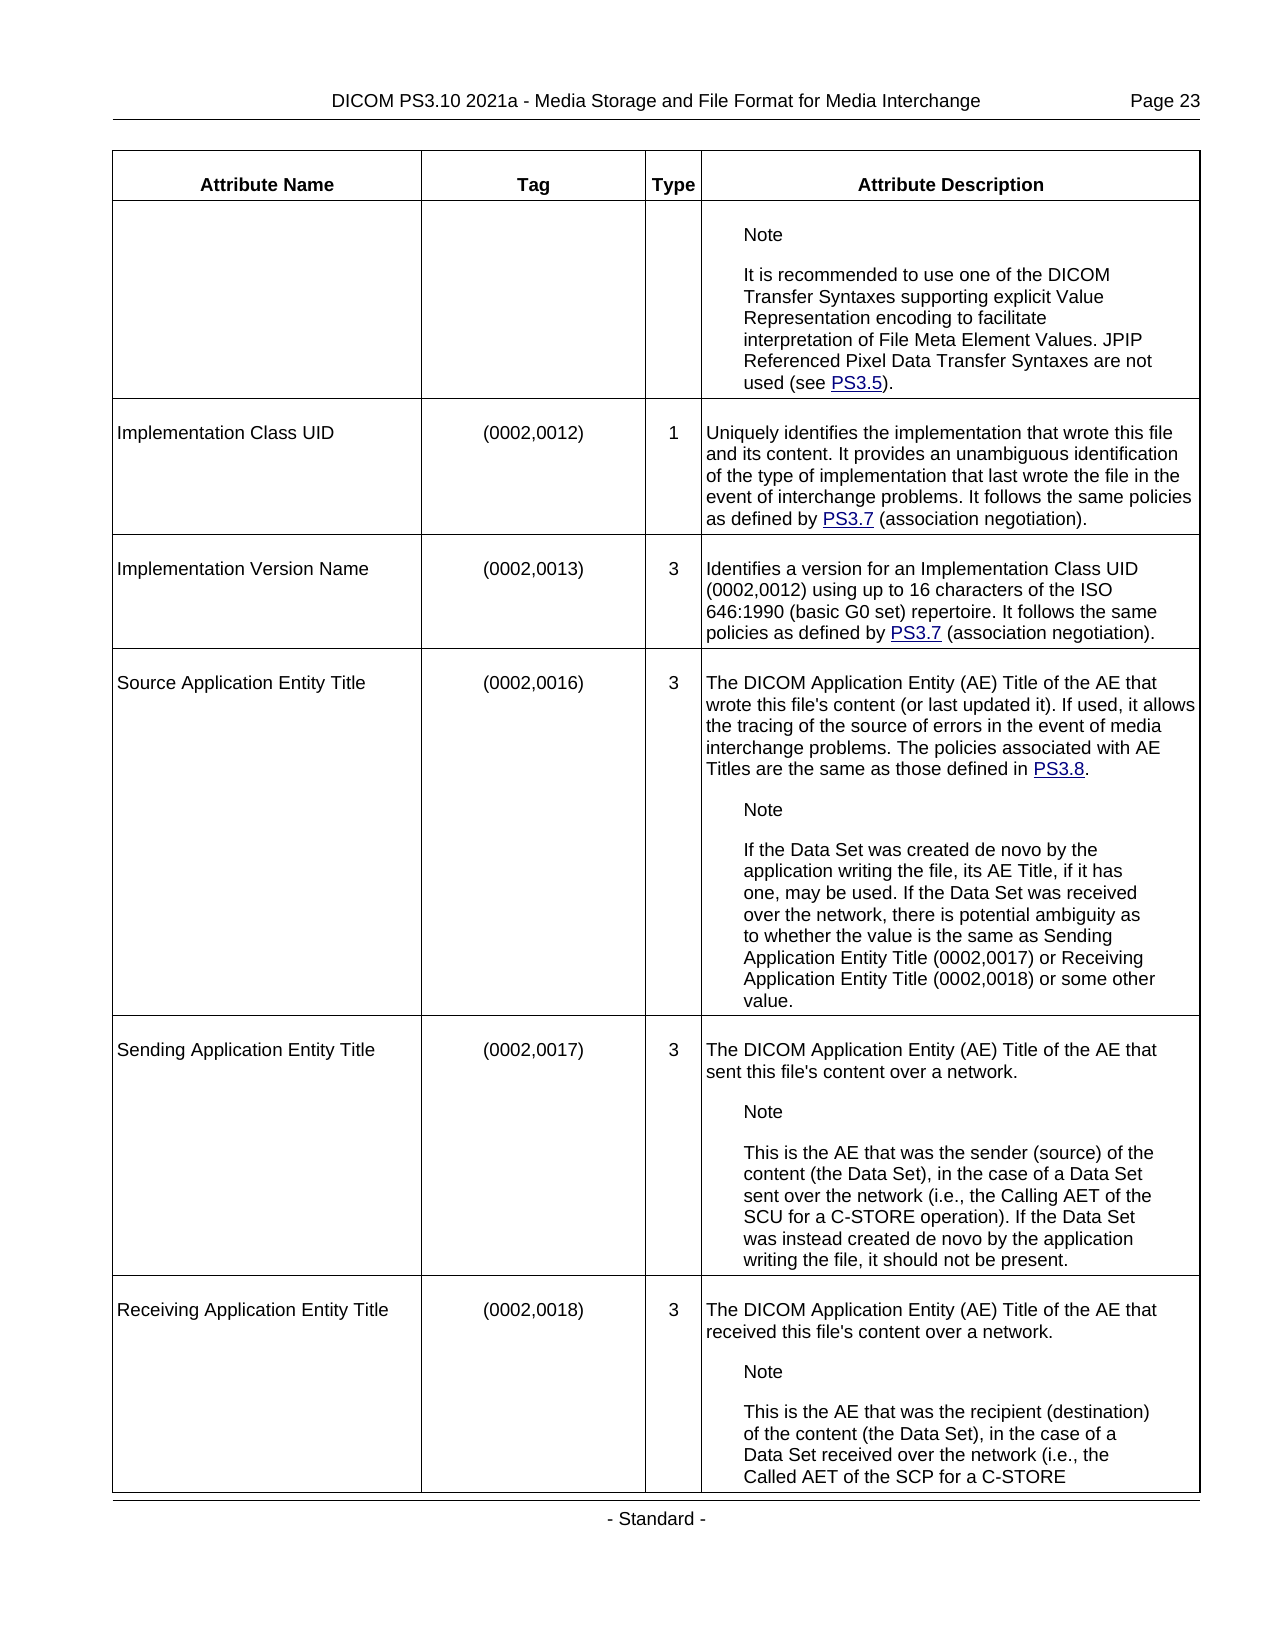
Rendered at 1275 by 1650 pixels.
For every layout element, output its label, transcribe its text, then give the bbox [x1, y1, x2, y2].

table_header Attribute Name [113, 151, 421, 200]
table_cell [646, 201, 701, 397]
table_cell Note It is recommended to use one of the DICOM Transfer Syntaxes supporting explicit Value Representation encoding to facilitate interpretation of File Meta Element Values. JPIP Referenced Pixel Data Transfer Syntaxes are not used (see PS3.5). [702, 201, 1199, 397]
table_cell Source Application Entity Title [113, 649, 421, 1015]
table_cell (0002,0017) [422, 1016, 645, 1275]
table_cell 3 [646, 649, 701, 1015]
table_cell [113, 201, 421, 397]
table_header Tag [422, 151, 645, 200]
table_cell Sending Application Entity Title [113, 1016, 421, 1275]
table_cell The DICOM Application Entity (AE) Title of the AE that wrote this file's content (or last updated it). If used, it allows the tracing of the source of errors in the event of media interchange problems. The policies associated with AE Titles are the same as those defined in PS3.8. Note If the Data Set was created de novo by the application writing the file, its AE Title, if it has one, may be used. If the Data Set was received over the network, there is potential ambiguity as to whether the value is the same as Sending Application Entity Title (0002,0017) or Receiving Application Entity Title (0002,0018) or some other value. [702, 649, 1199, 1015]
table_cell Implementation Version Name [113, 535, 421, 648]
table_cell Uniquely identifies the implementation that wrote this file and its content. It provides an unambiguous identification of the type of implementation that last wrote the file in the event of interchange problems. It follows the same policies as defined by PS3.7 (association negotiation). [702, 399, 1199, 533]
table_cell Receiving Application Entity Title [113, 1276, 421, 1492]
table_header Attribute Description [702, 151, 1199, 200]
table_cell (0002,0018) [422, 1276, 645, 1492]
table_cell 3 [646, 535, 701, 648]
table_cell 1 [646, 399, 701, 533]
table_cell The DICOM Application Entity (AE) Title of the AE that received this file's content over a network. Note This is the AE that was the recipient (destination) of the content (the Data Set), in the case of a Data Set received over the network (i.e., the Called AET of the SCP for a C-STORE [702, 1276, 1199, 1492]
table_cell (0002,0012) [422, 399, 645, 533]
table_cell Implementation Class UID [113, 399, 421, 533]
table_cell 3 [646, 1016, 701, 1275]
table_cell [422, 201, 645, 397]
table_cell The DICOM Application Entity (AE) Title of the AE that sent this file's content over a network. Note This is the AE that was the sender (source) of the content (the Data Set), in the case of a Data Set sent over the network (i.e., the Calling AET of the SCU for a C-STORE operation). If the Data Set was instead created de novo by the application writing the file, it should not be present. [702, 1016, 1199, 1275]
table_cell Identifies a version for an Implementation Class UID (0002,0012) using up to 16 characters of the ISO 646:1990 (basic G0 set) repertoire. It follows the same policies as defined by PS3.7 (association negotiation). [702, 535, 1199, 648]
table_cell (0002,0016) [422, 649, 645, 1015]
table_header Type [646, 151, 701, 200]
table_cell 3 [646, 1276, 701, 1492]
table_cell (0002,0013) [422, 535, 645, 648]
